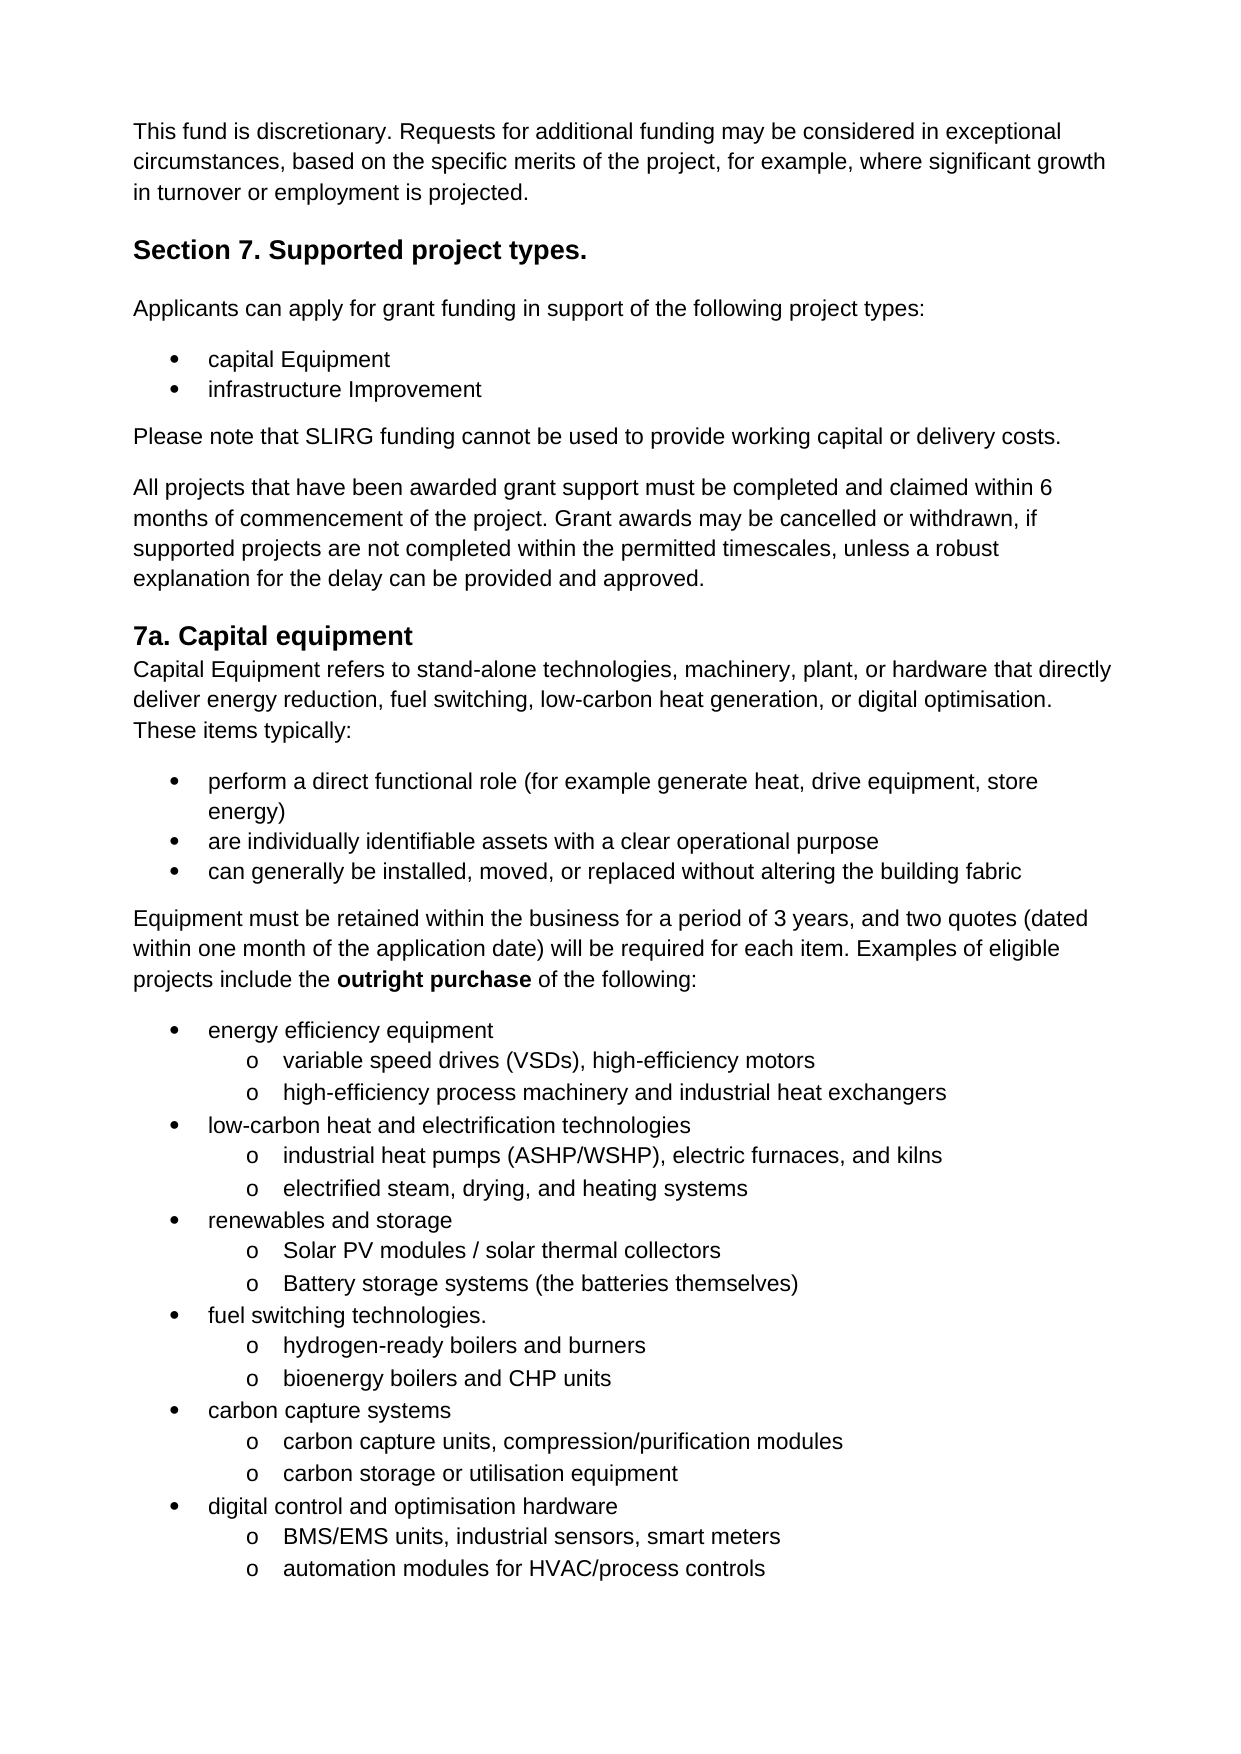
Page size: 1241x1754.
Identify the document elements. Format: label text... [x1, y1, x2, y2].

text This fund is discretionary. Requests for additional funding may be considered in exceptional circumstances, based on the specific merits of the project, for example, where significant growth in turnover or employment is projected. [133, 118, 1122, 205]
list carbon capture systems [170, 1397, 1122, 1424]
text Equipment must be retained within the business for a period of 3 years, and two quotes (dated within one month of the application date) will be required for each item. Examples of eligible projects include the outright purchase of the following: [133, 905, 1122, 992]
list high‑efficiency process machinery and industrial heat exchangers [245, 1079, 1122, 1108]
list digital control and optimisation hardware [170, 1493, 1122, 1519]
list are individually identifiable assets with a clear operational purpose [170, 828, 1122, 854]
list Solar PV modules / solar thermal collectors [245, 1237, 1122, 1266]
list fuel switching technologies. [170, 1302, 1122, 1328]
list Battery storage systems (the batteries themselves) [245, 1270, 1122, 1298]
list can generally be installed, moved, or replaced without altering the building fabric [170, 858, 1122, 884]
list variable speed drives (VSDs), high‑efficiency motors [245, 1047, 1122, 1075]
list low‑carbon heat and electrification technologies [170, 1112, 1122, 1138]
text Applicants can apply for grant funding in support of the following project types: [133, 265, 1122, 322]
list carbon storage or utilisation equipment [245, 1460, 1122, 1488]
list electrified steam, drying, and heating systems [245, 1174, 1122, 1203]
list energy efficiency equipment [170, 1017, 1122, 1043]
list automation modules for HVAC/process controls [245, 1555, 1122, 1584]
list bioenergy boilers and CHP units [245, 1365, 1122, 1393]
list perform a direct functional role (for example generate heat, drive equipment, store energy) [170, 768, 1122, 824]
list infrastructure Improvement [170, 376, 1122, 403]
subtitle 7a. Capital equipment [133, 620, 1122, 651]
list BMS/EMS units, industrial sensors, smart meters [245, 1523, 1122, 1551]
text Please note that SLIRG funding cannot be used to provide working capital or delivery costs. [133, 423, 1122, 450]
list carbon capture units, compression/purification modules [245, 1428, 1122, 1456]
subtitle Section 7. Supported project types. [133, 234, 1122, 265]
text All projects that have been awarded grant support must be completed and claimed within 6 months of commencement of the project. Grant awards may be cancelled or withdrawn, if supported projects are not completed within the permitted timescales, unless a robust explanation for the delay can be provided and approved. [133, 474, 1122, 591]
list capital Equipment [170, 346, 1122, 373]
list renewables and storage [170, 1207, 1122, 1233]
list hydrogen‑ready boilers and burners [245, 1332, 1122, 1361]
list industrial heat pumps (ASHP/WSHP), electric furnaces, and kilns [245, 1142, 1122, 1170]
text Capital Equipment refers to stand‑alone technologies, machinery, plant, or hardware that directly deliver energy reduction, fuel switching, low‑carbon heat generation, or digital optimisation. These items typically: [133, 656, 1122, 743]
